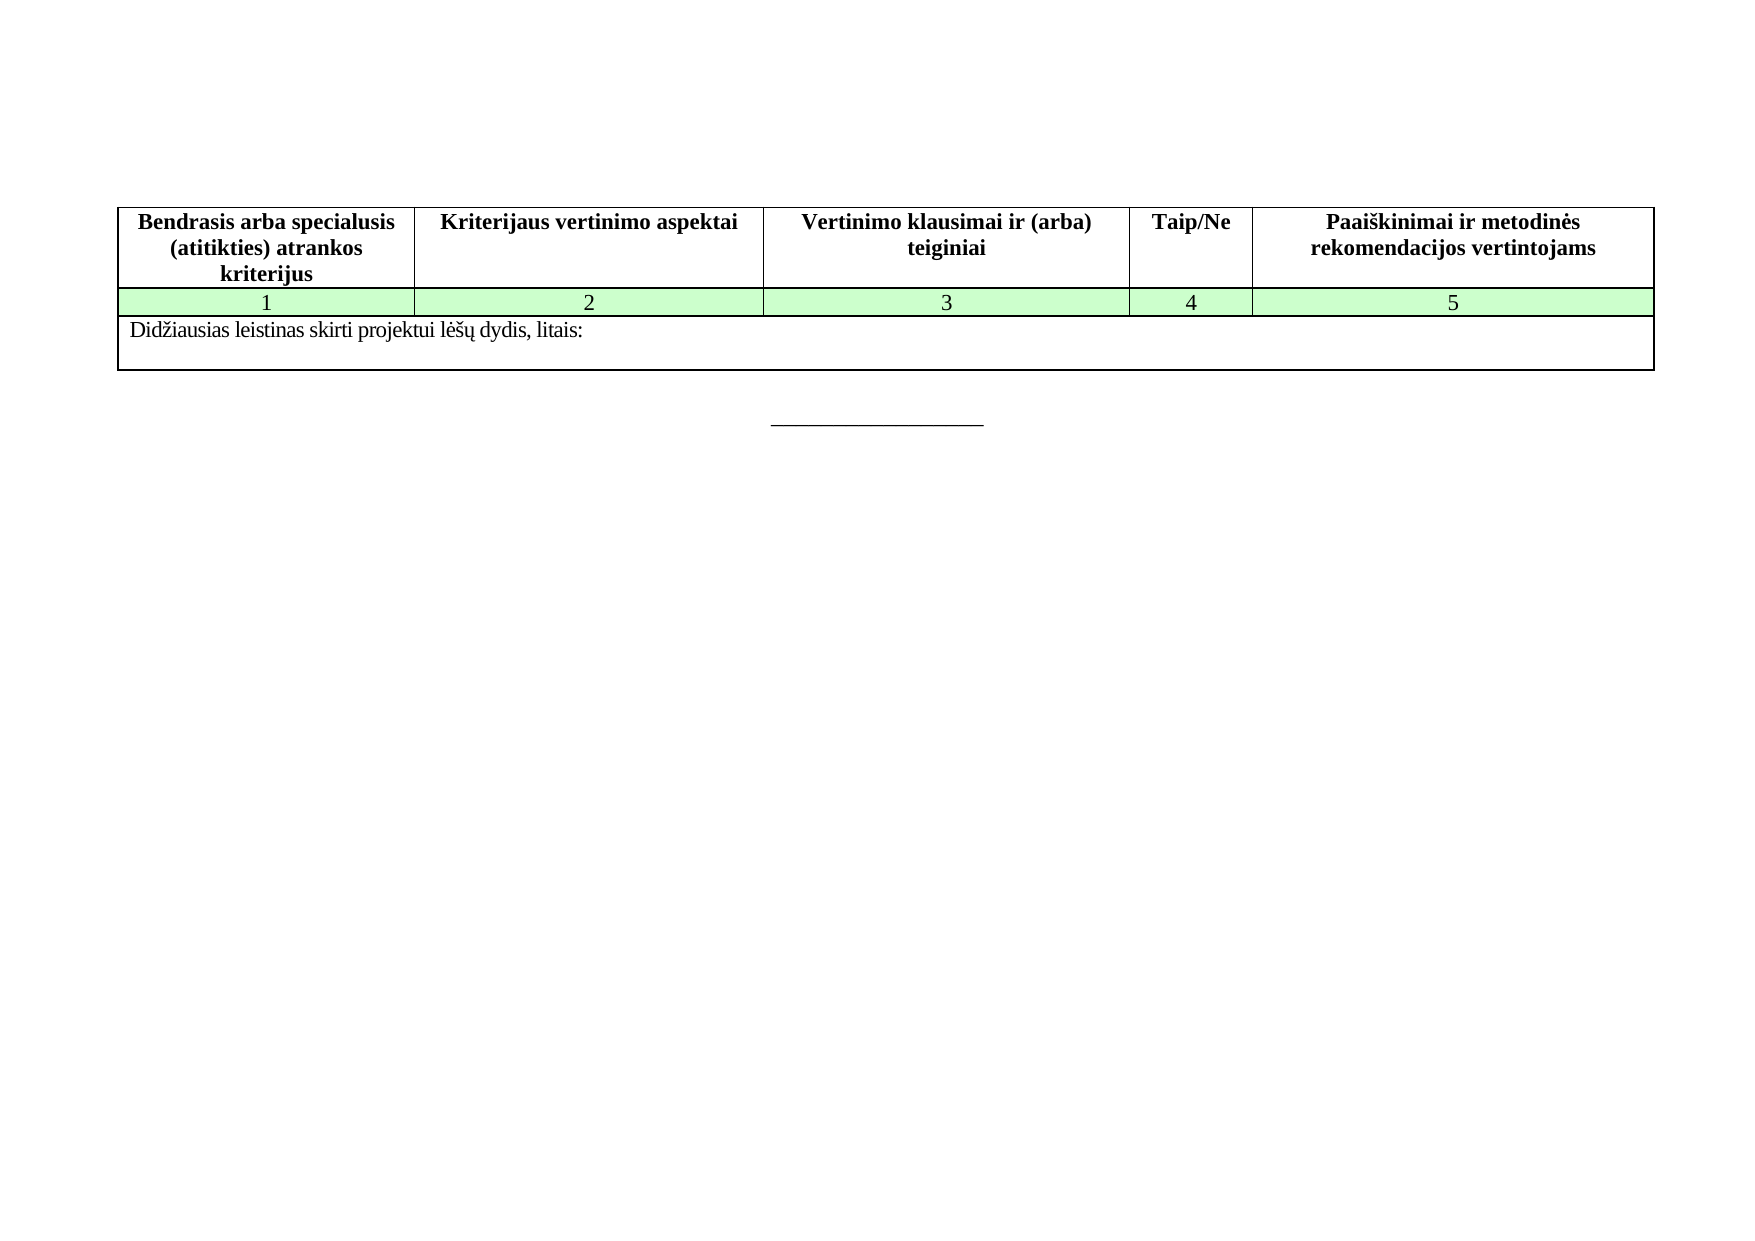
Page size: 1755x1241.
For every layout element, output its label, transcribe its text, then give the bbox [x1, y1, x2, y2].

table_cell 4 [1130, 289, 1252, 315]
table_cell 3 [764, 289, 1129, 315]
table_cell 2 [415, 289, 763, 315]
table_cell 5 [1253, 289, 1653, 315]
table_header Paaiškinimai ir metodinės rekomendacijos vertintojams [1253, 208, 1653, 287]
table_header Taip/Ne [1130, 208, 1252, 287]
table_cell Didžiausias leistinas skirti projektui lėšų dydis, litais: [119, 317, 1653, 369]
table_header Vertinimo klausimai ir (arba) teiginiai [764, 208, 1129, 287]
table_header Bendrasis arba specialusis (atitikties) atrankos kriterijus [119, 208, 414, 287]
text _________________ [118, 400, 1636, 428]
table_cell 1 [119, 289, 414, 315]
table_header Kriterijaus vertinimo aspektai [415, 208, 763, 287]
